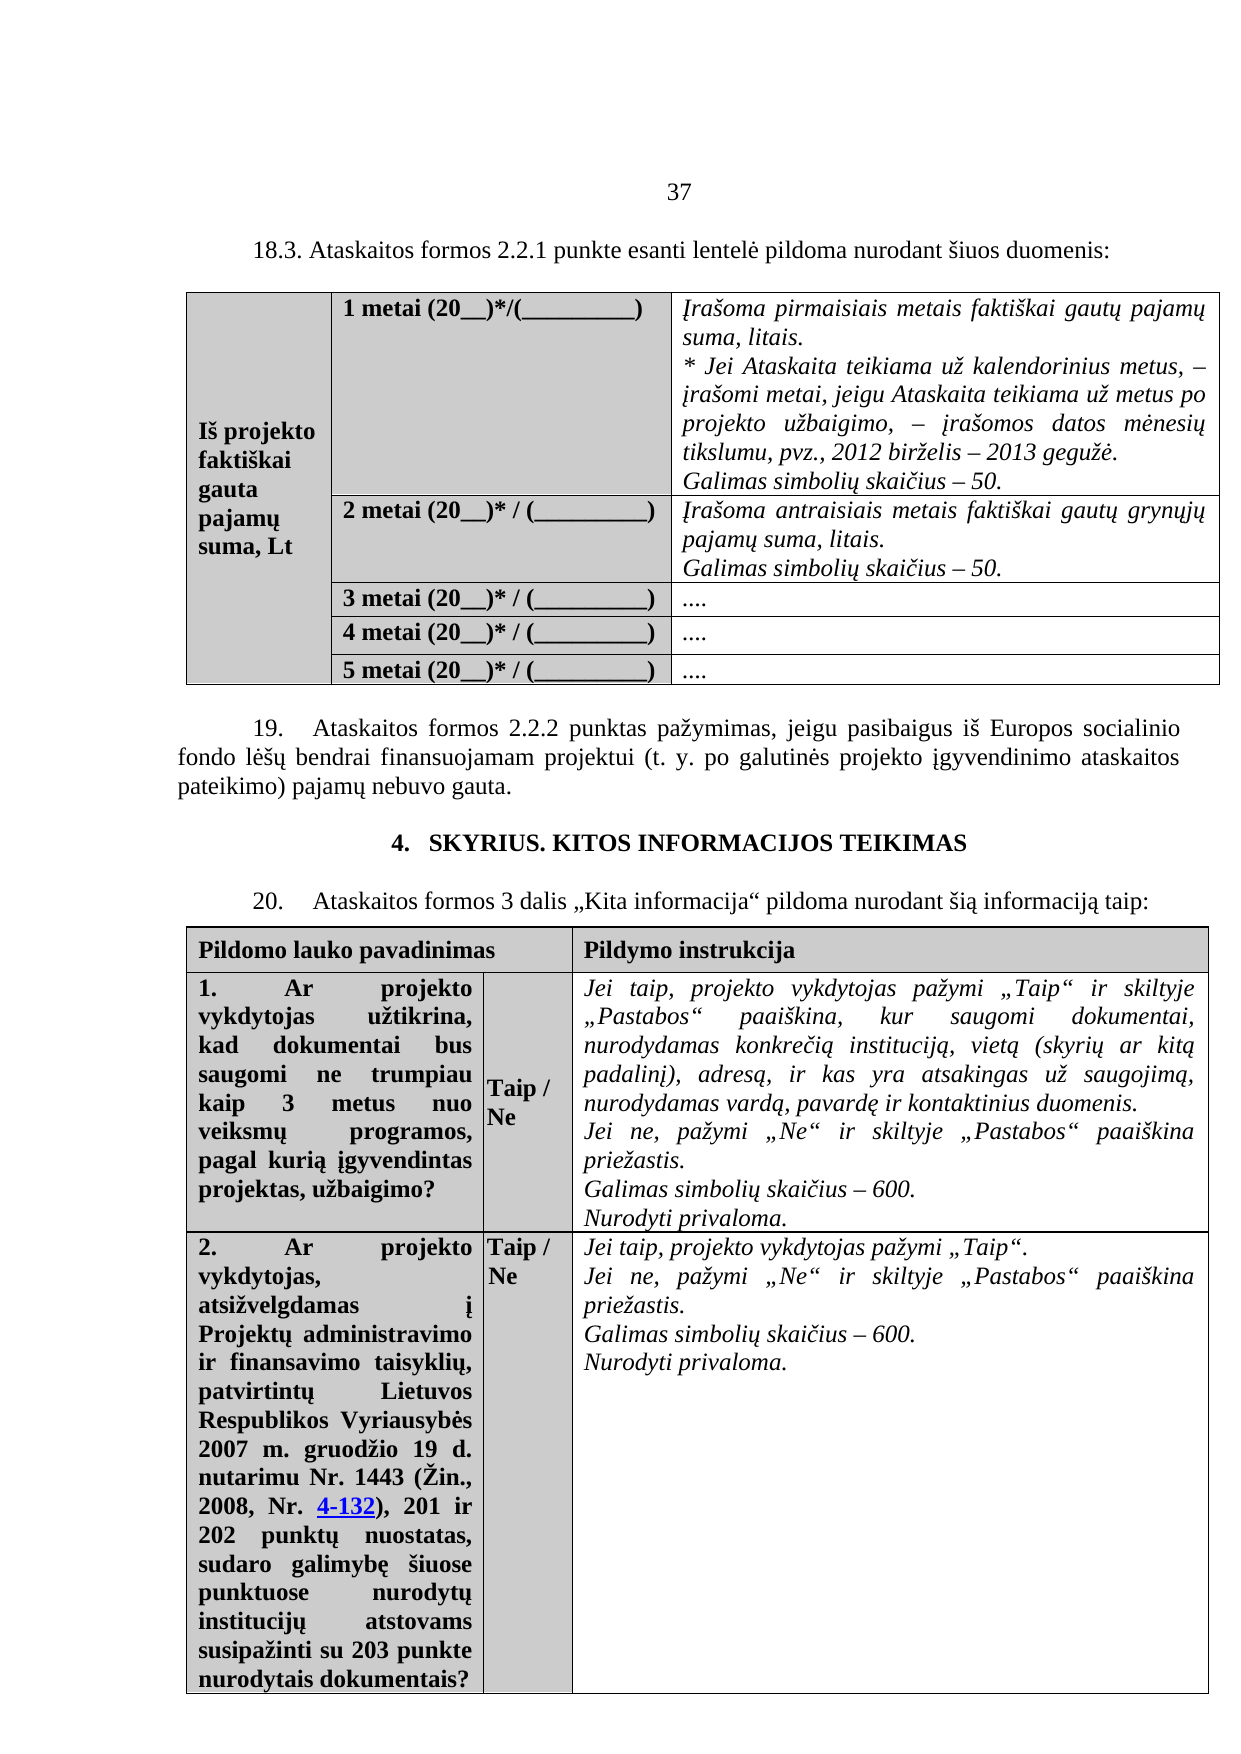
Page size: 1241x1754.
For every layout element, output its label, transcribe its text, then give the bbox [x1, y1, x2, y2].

table_cell 3 metai (20__)* / (_________) [332, 583, 671, 616]
table_cell 2. Ar projekto vykdytojas, atsižvelgdamas į Projektų administravimo ir finansavimo taisyklių, patvirtintų Lietuvos Respublikos Vyriausybės 2007 m. gruodžio 19 d. nutarimu Nr. 1443 (Žin., 2008, Nr. 4-132), 201 ir 202 punktų nuostatas, sudaro galimybę šiuose punktuose nurodytų institucijų atstovams susipažinti su 203 punkte nurodytais dokumentais? [187, 1233, 483, 1692]
table_cell Jei taip, projekto vykdytojas pažymi „Taip“ ir skiltyje „Pastabos“ paaiškina, kur saugomi dokumentai, nurodydamas konkrečią instituciją, vietą (skyrių ar kitą padalinį), adresą, ir kas yra atsakingas už saugojimą, nurodydamas vardą, pavardę ir kontaktinius duomenis. Jei ne, pažymi „Ne“ ir skiltyje „Pastabos“ paaiškina priežastis. Galimas simbolių skaičius – 600. Nurodyti privaloma. [573, 973, 1208, 1231]
table_cell 5 metai (20__)* / (_________) [332, 655, 671, 683]
text 18.3. Ataskaitos formos 2.2.1 punkte esanti lentelė pildoma nurodant šiuos duomenis: [177, 235, 1181, 263]
table_cell Taip / Ne [484, 1233, 572, 1692]
table_cell Taip / Ne [484, 973, 572, 1231]
text 20. Ataskaitos formos 3 dalis „Kita informacija“ pildoma nurodant šią informaciją taip: [177, 886, 1181, 914]
table_cell Jei taip, projekto vykdytojas pažymi „Taip“. Jei ne, pažymi „Ne“ ir skiltyje „Pastabos“ paaiškina priežastis. Galimas simbolių skaičius – 600. Nurodyti privaloma. [573, 1233, 1208, 1692]
text 4. SKYRIUS. KITOS INFORMACIJOS TEIKIMAS [177, 828, 1181, 857]
table_cell 1. Ar projekto vykdytojas užtikrina, kad dokumentai bus saugomi ne trumpiau kaip 3 metus nuo veiksmų programos, pagal kurią įgyvendintas projektas, užbaigimo? [187, 973, 483, 1231]
table_header Pildomo lauko pavadinimas [187, 928, 572, 972]
table_cell .... [672, 583, 1219, 616]
table_header 1 metai (20__)*/(_________) [332, 293, 671, 494]
table_cell .... [672, 617, 1219, 654]
text 19. Ataskaitos formos 2.2.2 punktas pažymimas, jeigu pasibaigus iš Europos socialinio fondo lėšų bendrai finansuojamam projektui (t. y. po galutinės projekto įgyvendinimo ataskaitos pateikimo) pajamų nebuvo gauta. [177, 713, 1181, 799]
table_header Iš projekto faktiškai gauta pajamų suma, Lt [187, 293, 331, 683]
table_cell 2 metai (20__)* / (_________) [332, 496, 671, 582]
table_cell .... [672, 655, 1219, 683]
table_cell 4 metai (20__)* / (_________) [332, 617, 671, 654]
table_header Įrašoma pirmaisiais metais faktiškai gautų pajamų suma, litais. * Jei Ataskaita teikiama už kalendorinius metus, – įrašomi metai, jeigu Ataskaita teikiama už metus po projekto užbaigimo, – įrašomos datos mėnesių tikslumu, pvz., 2012 birželis – 2013 gegužė. Galimas simbolių skaičius – 50. [672, 293, 1219, 494]
table_header Pildymo instrukcija [573, 928, 1208, 972]
table_cell Įrašoma antraisiais metais faktiškai gautų grynųjų pajamų suma, litais. Galimas simbolių skaičius – 50. [672, 496, 1219, 582]
